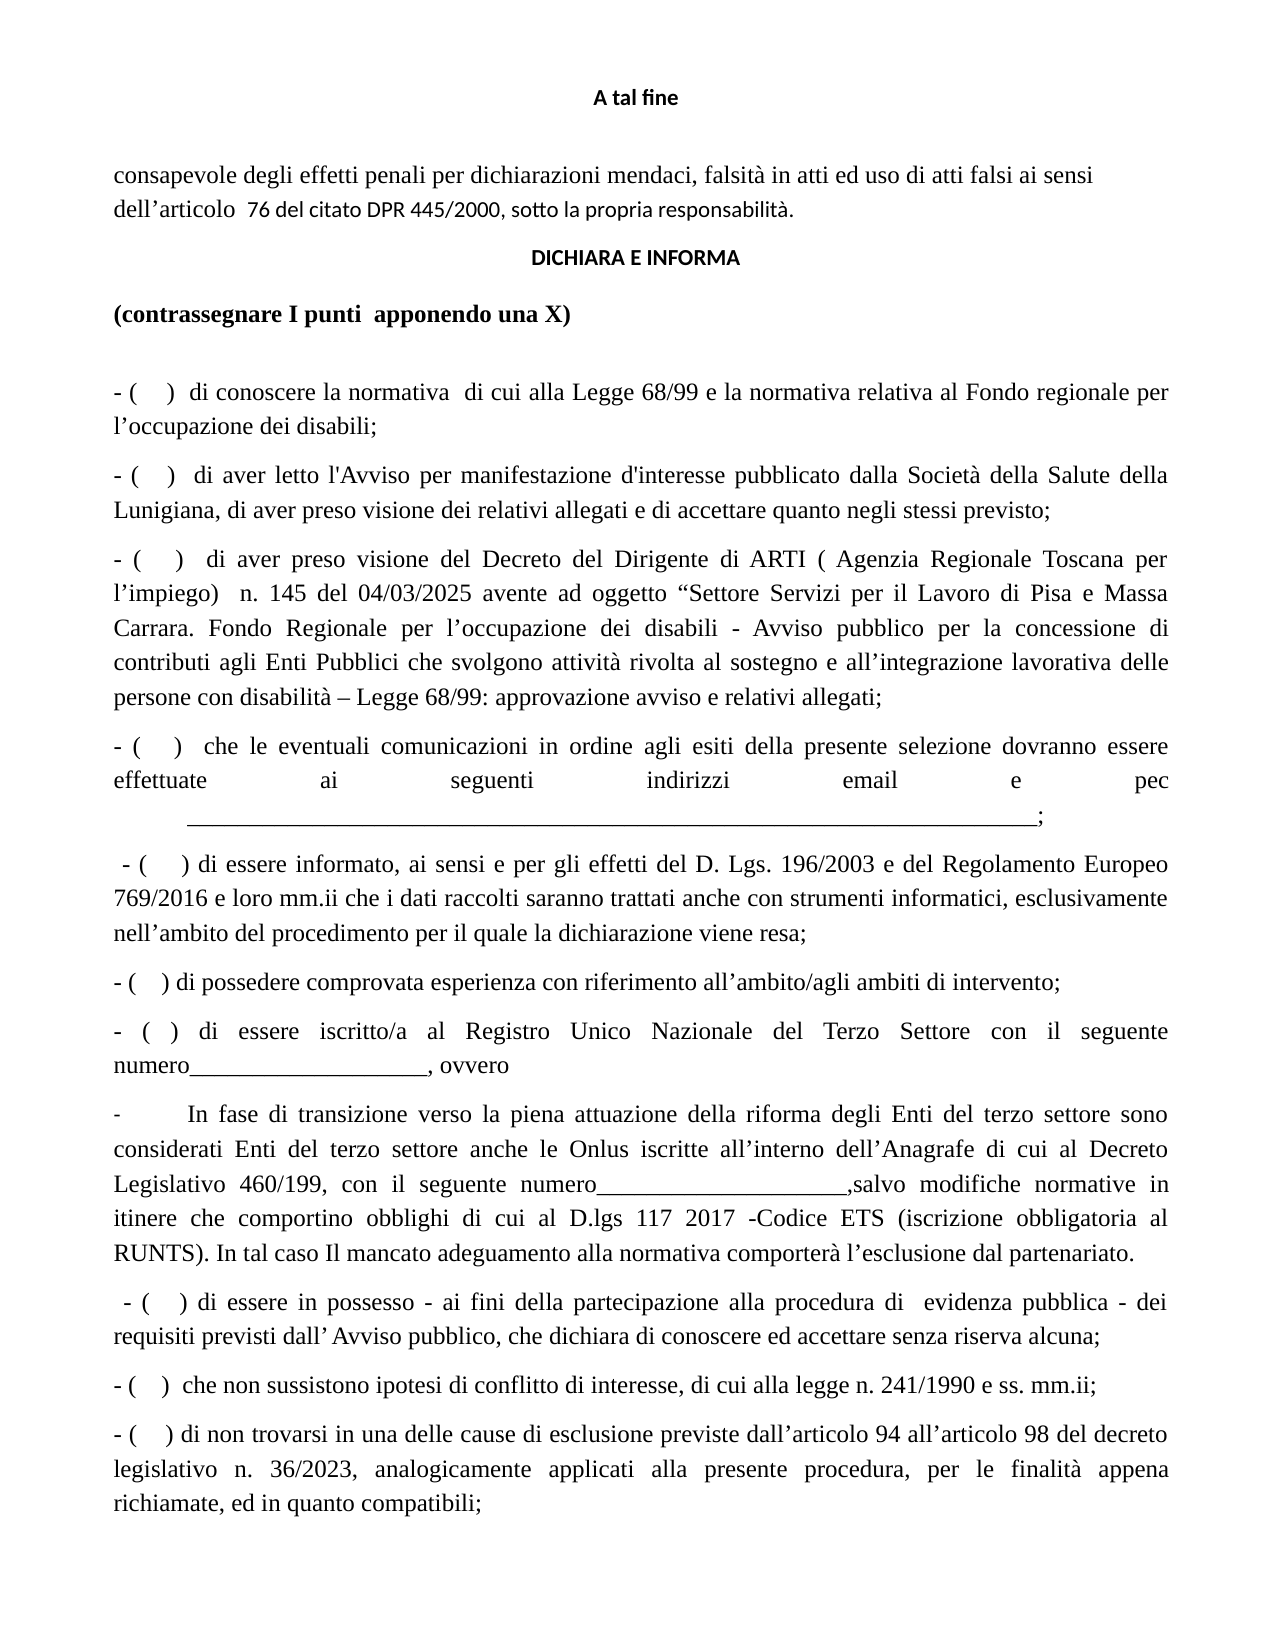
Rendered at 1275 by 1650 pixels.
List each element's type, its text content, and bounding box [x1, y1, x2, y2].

list - ( ) di possedere comprovata esperienza con riferimento all’ambito/agli ambiti di intervento; [113, 967, 1170, 996]
list - ( ) di non trovarsi in una delle cause di esclusione previste dall’articolo 94 all’articolo 98 del decreto legislativo n. 36/2023, analogicamente applicati alla presente procedura, per le finalità appena richiamate, ed in quanto compatibili; [113, 1419, 1170, 1517]
list - ( ) di essere in possesso - ai fini della partecipazione alla procedura di evidenza pubblica - dei requisiti previsti dall’ Avviso pubblico, che dichiara di conoscere ed accettare senza riserva alcuna; [113, 1287, 1170, 1350]
text DICHIARA E INFORMA [102, 243, 1170, 272]
text (contrassegnare I punti apponendo una X) [113, 299, 1170, 328]
list - ( ) di essere iscritto/a al Registro Unico Nazionale del Terzo Settore con il seguente numero___________________, ovvero [113, 1016, 1170, 1079]
text A tal fine [102, 83, 1170, 111]
list In fase di transizione verso la piena attuazione della riforma degli Enti del terzo settore sono considerati Enti del terzo settore anche le Onlus iscritte all’interno dell’Anagrafe di cui al Decreto Legislativo 460/199, con il seguente numero____________________,salvo modifiche normative in itinere che comportino obblighi di cui al D.lgs 117 2017 -Codice ETS (iscrizione obbligatoria al RUNTS). In tal caso Il mancato adeguamento alla normativa comporterà l’esclusione dal partenariato. [113, 1099, 1170, 1266]
list - ( ) di conoscere la normativa di cui alla Legge 68/99 e la normativa relativa al Fondo regionale per l’occupazione dei disabili; [113, 377, 1170, 440]
list - ( ) di aver preso visione del Decreto del Dirigente di ARTI ( Agenzia Regionale Toscana per l’impiego) n. 145 del 04/03/2025 avente ad oggetto “Settore Servizi per il Lavoro di Pisa e Massa Carrara. Fondo Regionale per l’occupazione dei disabili - Avviso pubblico per la concessione di contributi agli Enti Pubblici che svolgono attività rivolta al sostegno e all’integrazione lavorativa delle persone con disabilità – Legge 68/99: approvazione avviso e relativi allegati; [113, 544, 1170, 710]
list - ( ) che le eventuali comunicazioni in ordine agli esiti della presente selezione dovranno essere effettuate ai seguenti indirizzi email e pec ____________________________________________________________________; [113, 731, 1170, 828]
list - ( ) che non sussistono ipotesi di conflitto di interesse, di cui alla legge n. 241/1990 e ss. mm.ii; [113, 1370, 1170, 1399]
text consapevole degli effetti penali per dichiarazioni mendaci, falsità in atti ed uso di atti falsi ai sensi dell’articolo 76 del citato DPR 445/2000, sotto la propria responsabilità. [113, 160, 1170, 223]
text - ( ) di essere informato, ai sensi e per gli effetti del D. Lgs. 196/2003 e del Regolamento Europeo 769/2016 e loro mm.ii che i dati raccolti saranno trattati anche con strumenti informatici, esclusivamente nell’ambito del procedimento per il quale la dichiarazione viene resa; [113, 849, 1170, 946]
list - ( ) di aver letto l'Avviso per manifestazione d'interesse pubblicato dalla Società della Salute della Lunigiana, di aver preso visione dei relativi allegati e di accettare quanto negli stessi previsto; [113, 460, 1170, 523]
